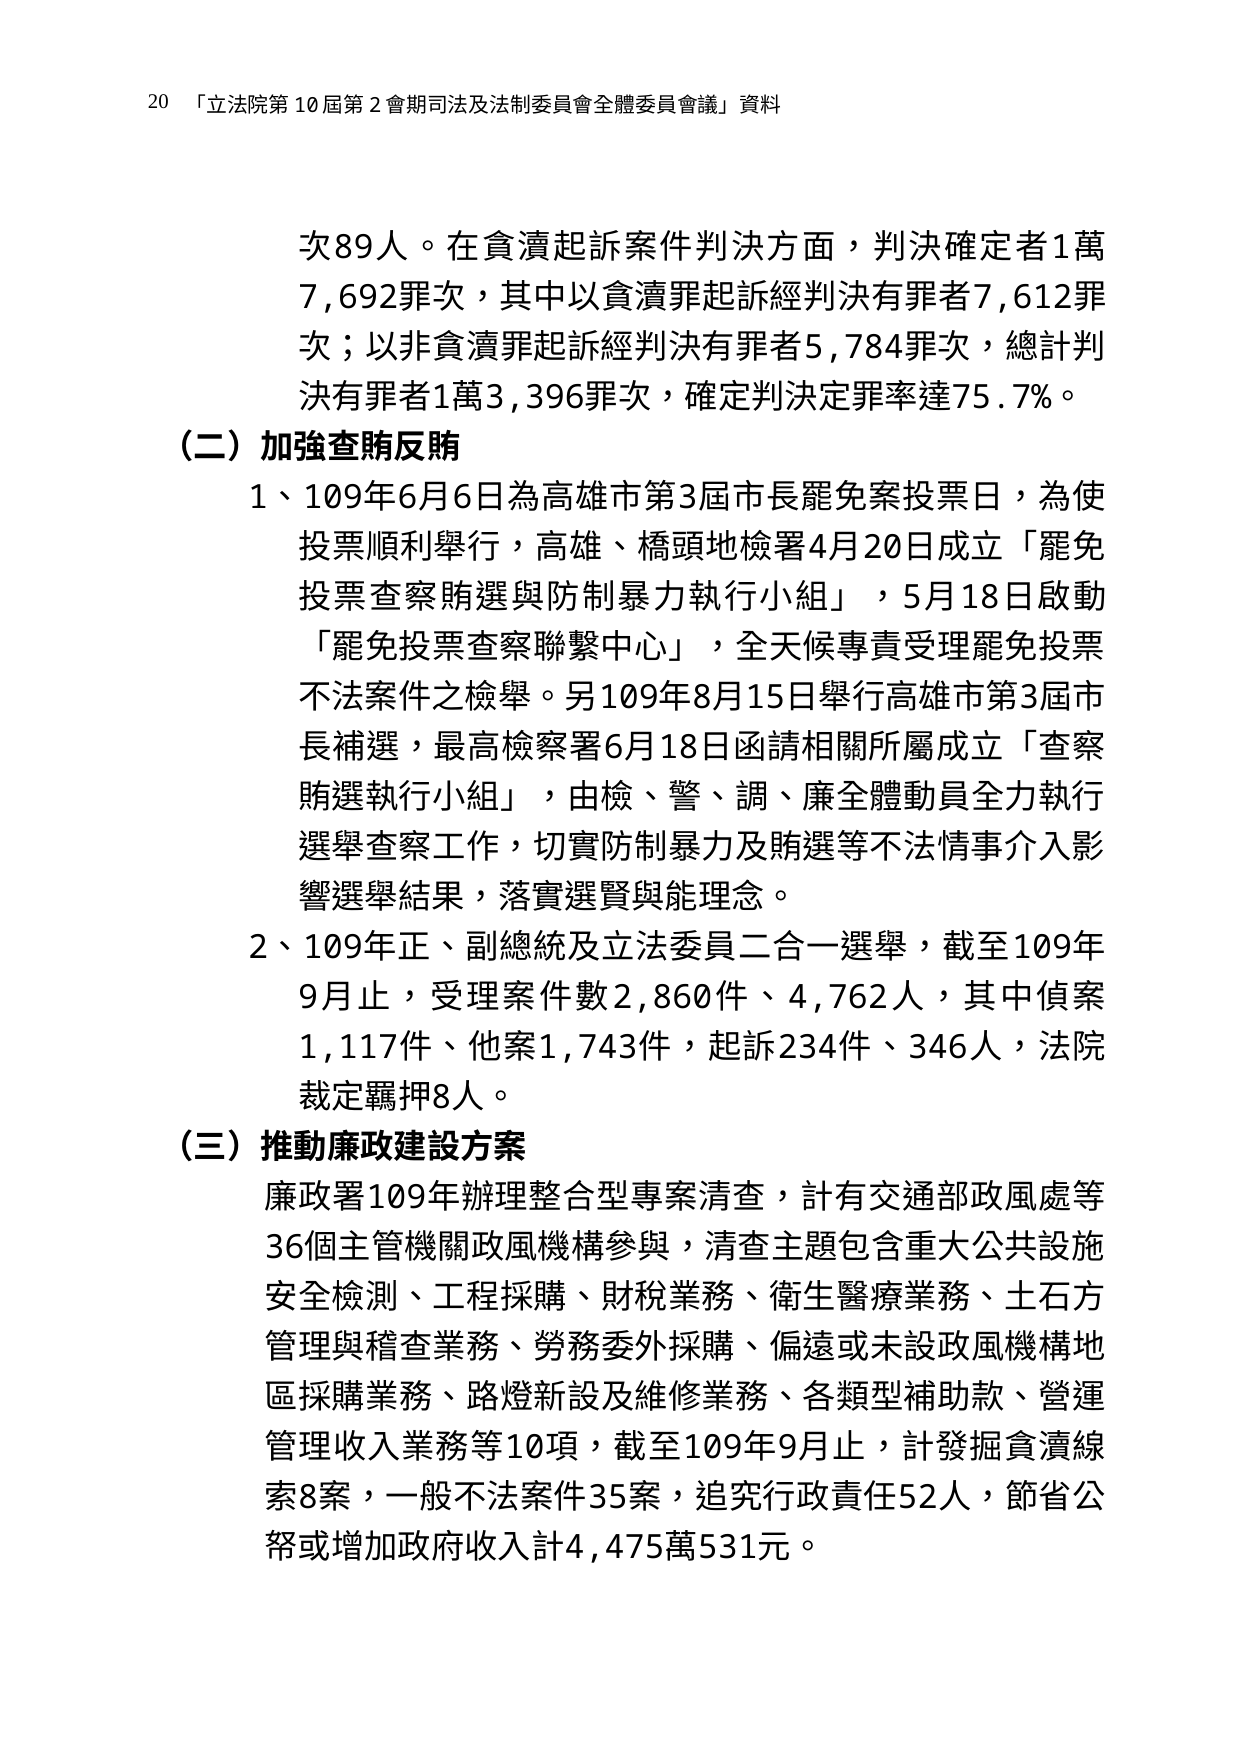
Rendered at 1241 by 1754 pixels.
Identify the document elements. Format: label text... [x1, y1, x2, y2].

text （三）推動廉政建設方案 [160, 1119, 1106, 1169]
text 廉政署109年辦理整合型專案清查，計有交通部政風處等36個主管機關政風機構參與，清查主題包含重大公共設施安全檢測、工程採購、財稅業務、衛生醫療業務、土石方管理與稽查業務、勞務委外採購、偏遠或未設政風機構地區採購業務、路燈新設及維修業務、各類型補助款、營運管理收入業務等10項，截至109年9月止，計發掘貪瀆線索8案，一般不法案件35案，追究行政責任52人，節省公帑或增加政府收入計4,475萬531元。 [264, 1169, 1106, 1569]
text 1、109年6月6日為高雄市第3屆市長罷免案投票日，為使投票順利舉行，高雄、橋頭地檢署4月20日成立「罷免投票查察賄選與防制暴力執行小組」，5月18日啟動「罷免投票查察聯繫中心」，全天候專責受理罷免投票不法案件之檢舉。另109年8月15日舉行高雄市第3屆市長補選，最高檢察署6月18日函請相關所屬成立「查察賄選執行小組」，由檢、警、調、廉全體動員全力執行選舉查察工作，切實防制暴力及賄選等不法情事介入影響選舉結果，落實選賢與能理念。 [248, 469, 1106, 919]
text 2、109年正、副總統及立法委員二合一選舉，截至109年9月止，受理案件數2,860件、4,762人，其中偵案1,117件、他案1,743件，起訴234件、346人，法院裁定羈押8人。 [248, 919, 1106, 1119]
text （二）加強查賄反賄 [160, 419, 1106, 469]
text 次89人。在貪瀆起訴案件判決方面，判決確定者1萬7,692罪次，其中以貪瀆罪起訴經判決有罪者7,612罪次；以非貪瀆罪起訴經判決有罪者5,784罪次，總計判決有罪者1萬3,396罪次，確定判決定罪率達75.7%。 [248, 219, 1106, 419]
